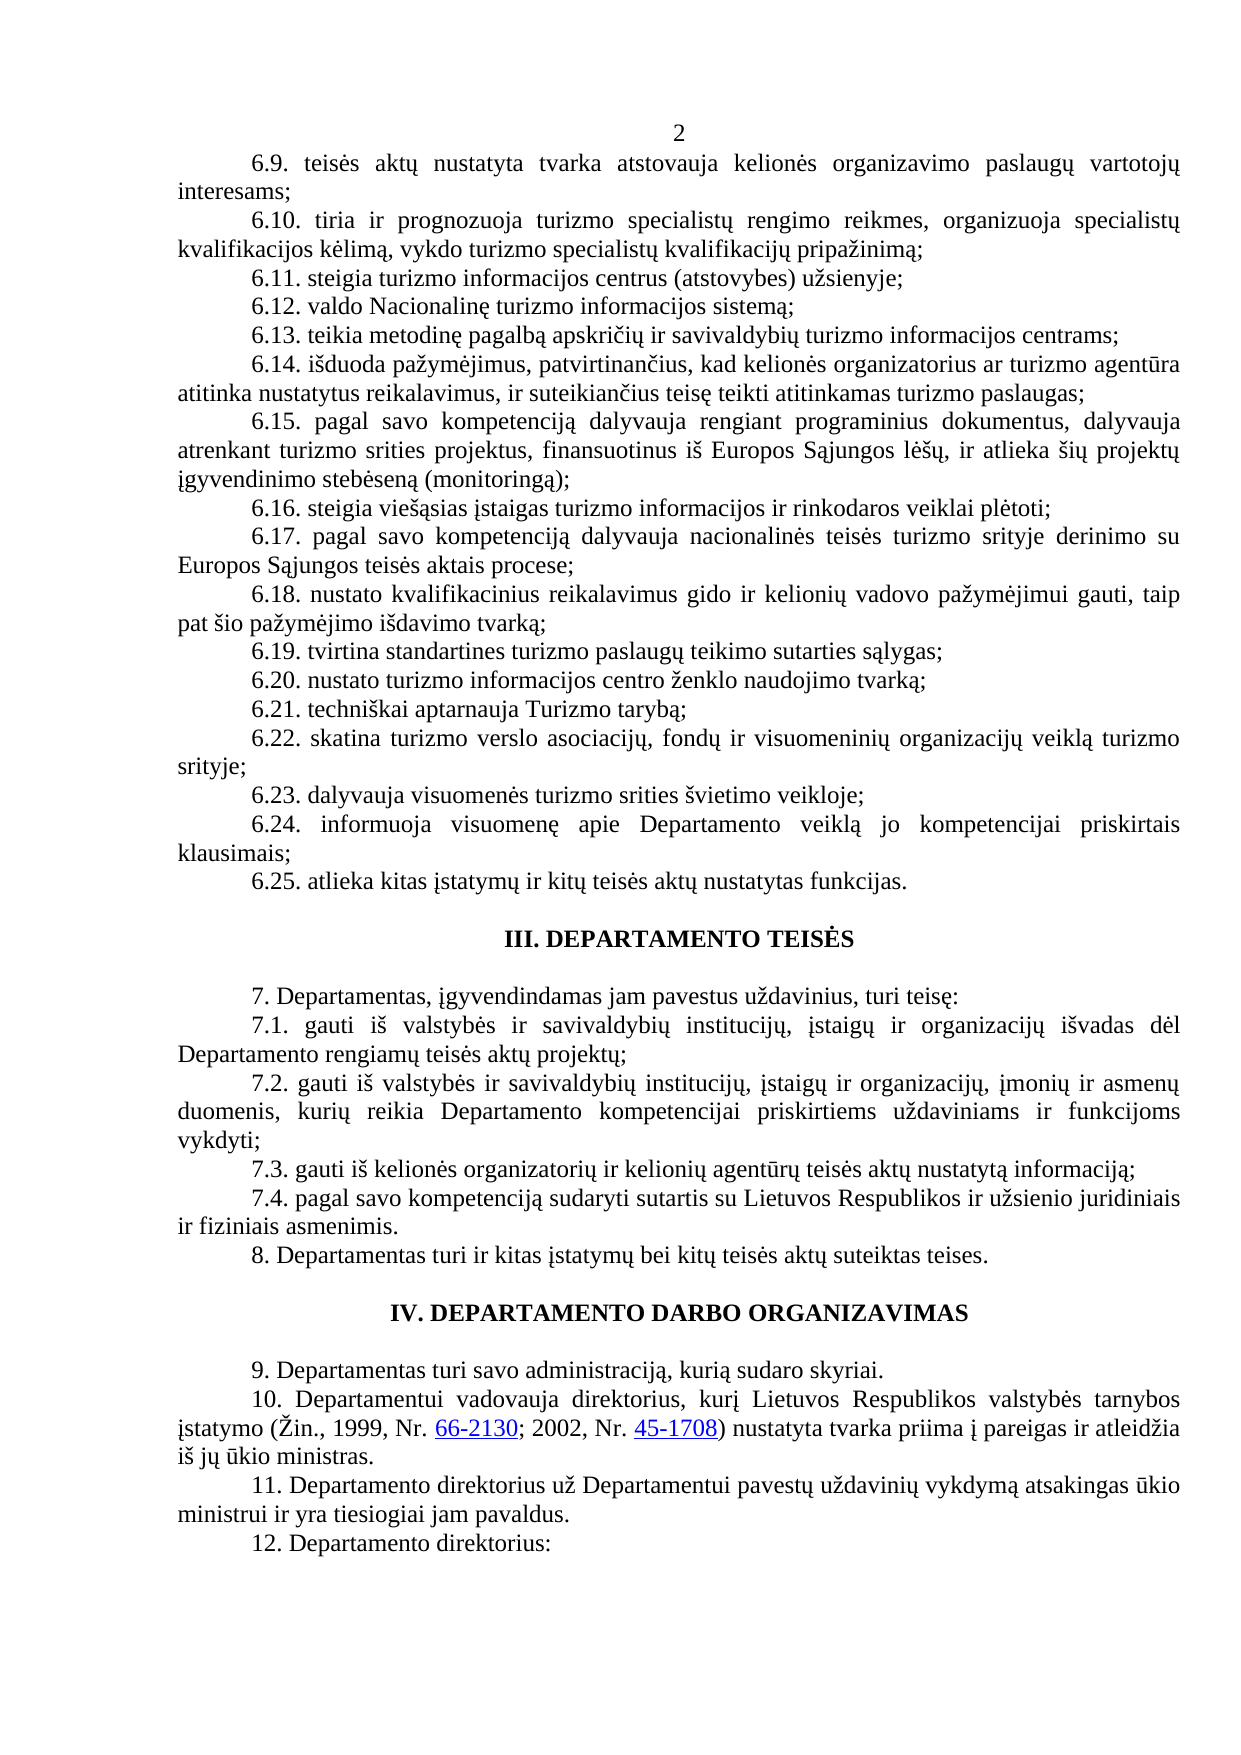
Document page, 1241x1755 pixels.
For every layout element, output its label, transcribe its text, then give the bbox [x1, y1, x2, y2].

text 7.2. gauti iš valstybės ir savivaldybių institucijų, įstaigų ir organizacijų, įmonių ir asmenų duomenis, kurių reikia Departamento kompetencijai priskirtiems uždaviniams ir funkcijoms vykdyti; [177, 1068, 1181, 1154]
text 6.10. tiria ir prognozuoja turizmo specialistų rengimo reikmes, organizuoja specialistų kvalifikacijos kėlimą, vykdo turizmo specialistų kvalifikacijų pripažinimą; [177, 205, 1181, 263]
text 6.21. techniškai aptarnauja Turizmo tarybą; [177, 694, 1181, 723]
text 7.3. gauti iš kelionės organizatorių ir kelionių agentūrų teisės aktų nustatytą informaciją; [177, 1154, 1181, 1183]
text 7. Departamentas, įgyvendindamas jam pavestus uždavinius, turi teisę: [177, 981, 1181, 1010]
text 6.16. steigia viešąsias įstaigas turizmo informacijos ir rinkodaros veiklai plėtoti; [177, 493, 1181, 521]
text 6.14. išduoda pažymėjimus, patvirtinančius, kad kelionės organizatorius ar turizmo agentūra atitinka nustatytus reikalavimus, ir suteikiančius teisę teikti atitinkamas turizmo paslaugas; [177, 349, 1181, 406]
text 10. Departamentui vadovauja direktorius, kurį Lietuvos Respublikos valstybės tarnybos įstatymo (Žin., 1999, Nr. 66-2130; 2002, Nr. 45-1708) nustatyta tvarka priima į pareigas ir atleidžia iš jų ūkio ministras. [177, 1384, 1181, 1470]
text 7.4. pagal savo kompetenciją sudaryti sutartis su Lietuvos Respublikos ir užsienio juridiniais ir fiziniais asmenimis. [177, 1183, 1181, 1240]
text 6.25. atlieka kitas įstatymų ir kitų teisės aktų nustatytas funkcijas. [177, 866, 1181, 895]
text 7.1. gauti iš valstybės ir savivaldybių institucijų, įstaigų ir organizacijų išvadas dėl Departamento rengiamų teisės aktų projektų; [177, 1010, 1181, 1068]
text 12. Departamento direktorius: [177, 1528, 1181, 1556]
text 6.13. teikia metodinę pagalbą apskričių ir savivaldybių turizmo informacijos centrams; [177, 320, 1181, 349]
text 11. Departamento direktorius už Departamentui pavestų uždavinių vykdymą atsakingas ūkio ministrui ir yra tiesiogiai jam pavaldus. [177, 1470, 1181, 1528]
text 6.20. nustato turizmo informacijos centro ženklo naudojimo tvarką; [177, 665, 1181, 694]
text 6.9. teisės aktų nustatyta tvarka atstovauja kelionės organizavimo paslaugų vartotojų interesams; [177, 148, 1181, 205]
text 9. Departamentas turi savo administraciją, kurią sudaro skyriai. [177, 1355, 1181, 1384]
text 8. Departamentas turi ir kitas įstatymų bei kitų teisės aktų suteiktas teises. [177, 1240, 1181, 1269]
text 6.24. informuoja visuomenę apie Departamento veiklą jo kompetencijai priskirtais klausimais; [177, 809, 1181, 866]
text IV. DEPARTAMENTO DARBO ORGANIZAVIMAS [177, 1298, 1181, 1326]
text 6.23. dalyvauja visuomenės turizmo srities švietimo veikloje; [177, 780, 1181, 809]
text 6.12. valdo Nacionalinę turizmo informacijos sistemą; [177, 291, 1181, 320]
text III. DEPARTAMENTO TEISĖS [177, 924, 1181, 953]
text 6.17. pagal savo kompetenciją dalyvauja nacionalinės teisės turizmo srityje derinimo su Europos Sąjungos teisės aktais procese; [177, 521, 1181, 579]
text 6.18. nustato kvalifikacinius reikalavimus gido ir kelionių vadovo pažymėjimui gauti, taip pat šio pažymėjimo išdavimo tvarką; [177, 579, 1181, 636]
text 6.11. steigia turizmo informacijos centrus (atstovybes) užsienyje; [177, 263, 1181, 291]
text 6.15. pagal savo kompetenciją dalyvauja rengiant programinius dokumentus, dalyvauja atrenkant turizmo srities projektus, finansuotinus iš Europos Sąjungos lėšų, ir atlieka šių projektų įgyvendinimo stebėseną (monitoringą); [177, 406, 1181, 493]
text 6.19. tvirtina standartines turizmo paslaugų teikimo sutarties sąlygas; [177, 636, 1181, 665]
text 6.22. skatina turizmo verslo asociacijų, fondų ir visuomeninių organizacijų veiklą turizmo srityje; [177, 723, 1181, 780]
